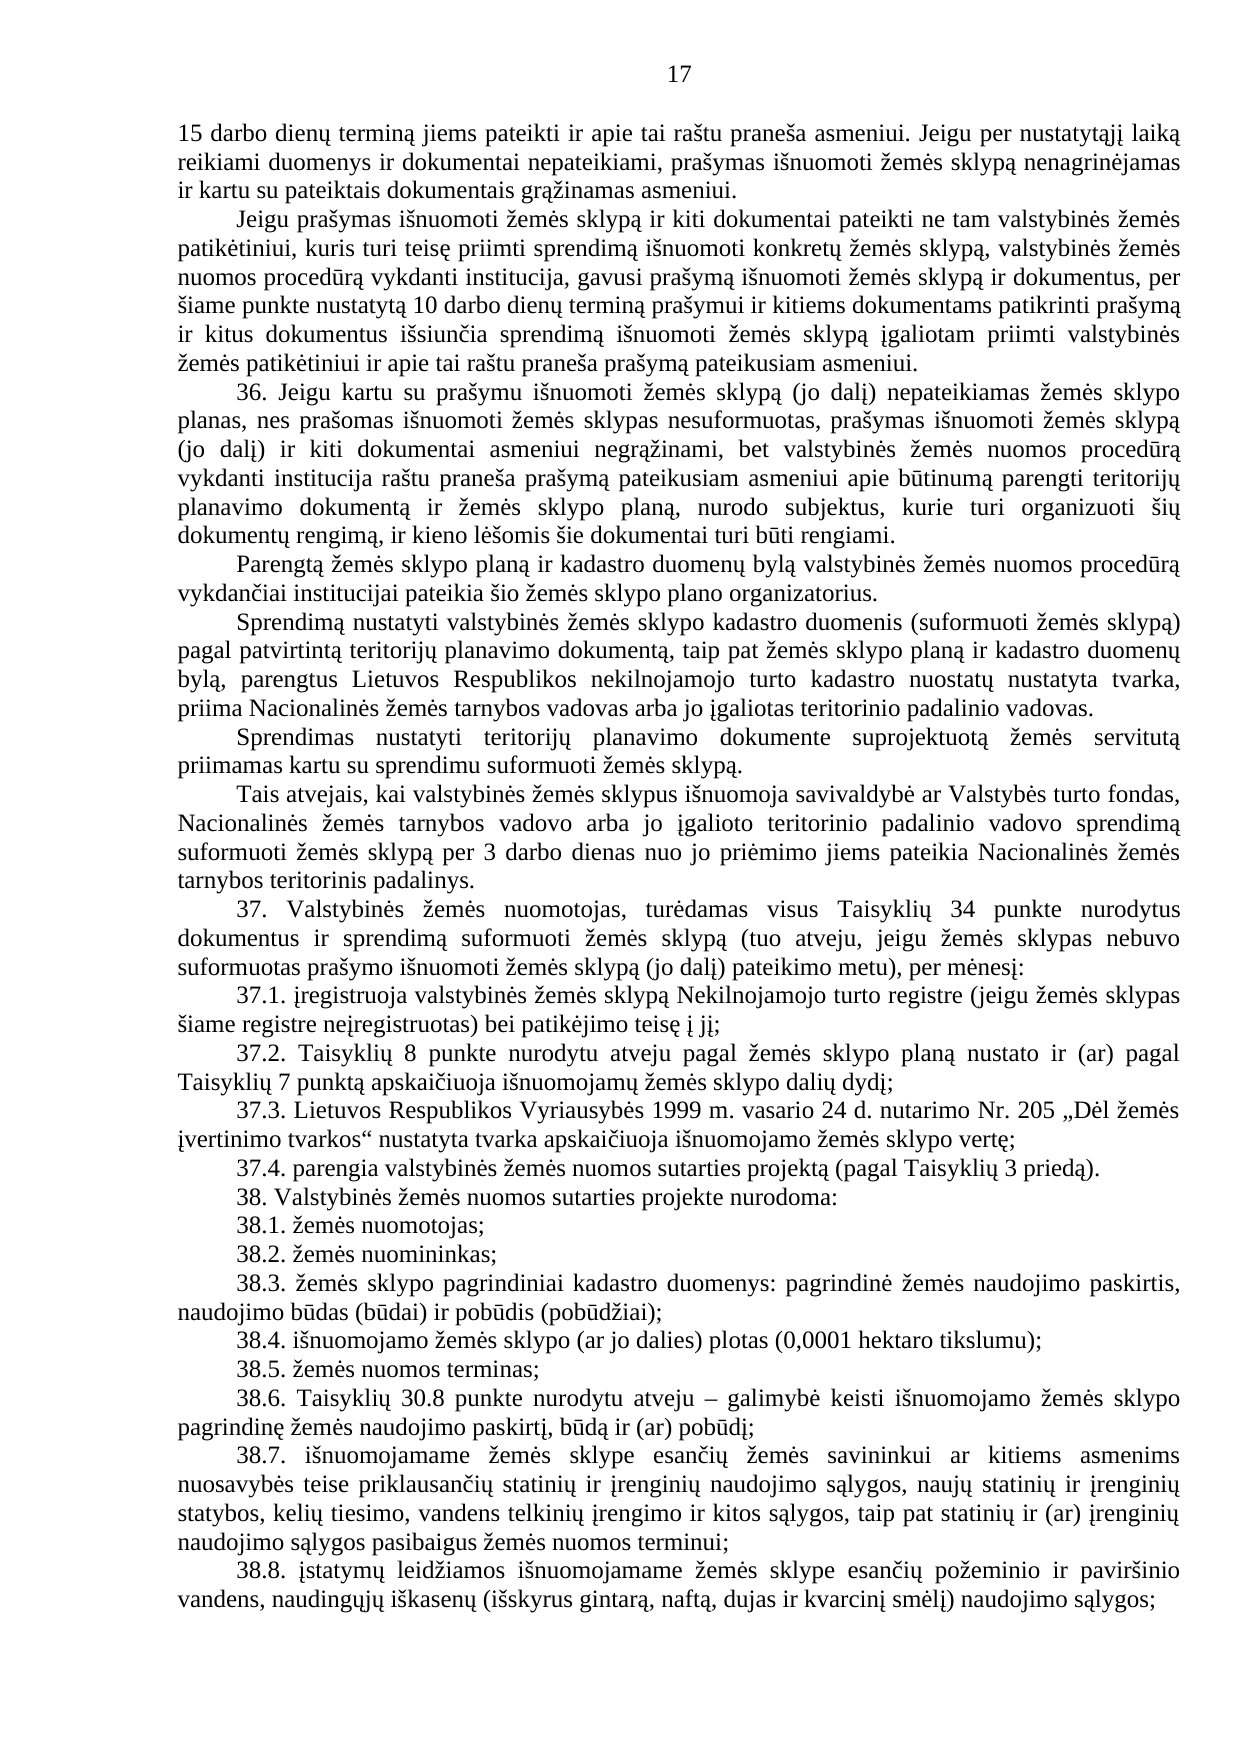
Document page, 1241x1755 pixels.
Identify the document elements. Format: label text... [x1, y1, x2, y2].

text 37.3. Lietuvos Respublikos Vyriausybės 1999 m. vasario 24 d. nutarimo Nr. 205 „Dėl žemės įvertinimo tvarkos“ nustatyta tvarka apskaičiuoja išnuomojamo žemės sklypo vertę; [177, 1096, 1181, 1153]
text 37.2. Taisyklių 8 punkte nurodytu atveju pagal žemės sklypo planą nustato ir (ar) pagal Taisyklių 7 punktą apskaičiuoja išnuomojamų žemės sklypo dalių dydį; [177, 1038, 1181, 1096]
text 15 darbo dienų terminą jiems pateikti ir apie tai raštu praneša asmeniui. Jeigu per nustatytąjį laiką reikiami duomenys ir dokumentai nepateikiami, prašymas išnuomoti žemės sklypą nenagrinėjamas ir kartu su pateiktais dokumentais grąžinamas asmeniui. [177, 118, 1181, 204]
text 38.6. Taisyklių 30.8 punkte nurodytu atveju – galimybė keisti išnuomojamo žemės sklypo pagrindinę žemės naudojimo paskirtį, būdą ir (ar) pobūdį; [177, 1383, 1181, 1441]
text 37. Valstybinės žemės nuomotojas, turėdamas visus Taisyklių 34 punkte nurodytus dokumentus ir sprendimą suformuoti žemės sklypą (tuo atveju, jeigu žemės sklypas nebuvo suformuotas prašymo išnuomoti žemės sklypą (jo dalį) pateikimo metu), per mėnesį: [177, 894, 1181, 981]
text 37.1. įregistruoja valstybinės žemės sklypą Nekilnojamojo turto registre (jeigu žemės sklypas šiame registre neįregistruotas) bei patikėjimo teisę į jį; [177, 981, 1181, 1038]
text 38. Valstybinės žemės nuomos sutarties projekte nurodoma: [177, 1182, 1181, 1211]
text 37.4. parengia valstybinės žemės nuomos sutarties projektą (pagal Taisyklių 3 priedą). [177, 1153, 1181, 1182]
text 36. Jeigu kartu su prašymu išnuomoti žemės sklypą (jo dalį) nepateikiamas žemės sklypo planas, nes prašomas išnuomoti žemės sklypas nesuformuotas, prašymas išnuomoti žemės sklypą (jo dalį) ir kiti dokumentai asmeniui negrąžinami, bet valstybinės žemės nuomos procedūrą vykdanti institucija raštu praneša prašymą pateikusiam asmeniui apie būtinumą parengti teritorijų planavimo dokumentą ir žemės sklypo planą, nurodo subjektus, kurie turi organizuoti šių dokumentų rengimą, ir kieno lėšomis šie dokumentai turi būti rengiami. [177, 377, 1181, 549]
text Sprendimas nustatyti teritorijų planavimo dokumente suprojektuotą žemės servitutą priimamas kartu su sprendimu suformuoti žemės sklypą. [177, 722, 1181, 779]
text Parengtą žemės sklypo planą ir kadastro duomenų bylą valstybinės žemės nuomos procedūrą vykdančiai institucijai pateikia šio žemės sklypo plano organizatorius. [177, 549, 1181, 607]
text Tais atvejais, kai valstybinės žemės sklypus išnuomoja savivaldybė ar Valstybės turto fondas, Nacionalinės žemės tarnybos vadovo arba jo įgalioto teritorinio padalinio vadovo sprendimą suformuoti žemės sklypą per 3 darbo dienas nuo jo priėmimo jiems pateikia Nacionalinės žemės tarnybos teritorinis padalinys. [177, 779, 1181, 894]
text Jeigu prašymas išnuomoti žemės sklypą ir kiti dokumentai pateikti ne tam valstybinės žemės patikėtiniui, kuris turi teisę priimti sprendimą išnuomoti konkretų žemės sklypą, valstybinės žemės nuomos procedūrą vykdanti institucija, gavusi prašymą išnuomoti žemės sklypą ir dokumentus, per šiame punkte nustatytą 10 darbo dienų terminą prašymui ir kitiems dokumentams patikrinti prašymą ir kitus dokumentus išsiunčia sprendimą išnuomoti žemės sklypą įgaliotam priimti valstybinės žemės patikėtiniui ir apie tai raštu praneša prašymą pateikusiam asmeniui. [177, 204, 1181, 377]
text Sprendimą nustatyti valstybinės žemės sklypo kadastro duomenis (suformuoti žemės sklypą) pagal patvirtintą teritorijų planavimo dokumentą, taip pat žemės sklypo planą ir kadastro duomenų bylą, parengtus Lietuvos Respublikos nekilnojamojo turto kadastro nuostatų nustatyta tvarka, priima Nacionalinės žemės tarnybos vadovas arba jo įgaliotas teritorinio padalinio vadovas. [177, 607, 1181, 722]
text 38.7. išnuomojamame žemės sklype esančių žemės savininkui ar kitiems asmenims nuosavybės teise priklausančių statinių ir įrenginių naudojimo sąlygos, naujų statinių ir įrenginių statybos, kelių tiesimo, vandens telkinių įrengimo ir kitos sąlygos, taip pat statinių ir (ar) įrenginių naudojimo sąlygos pasibaigus žemės nuomos terminui; [177, 1441, 1181, 1556]
text 38.4. išnuomojamo žemės sklypo (ar jo dalies) plotas (0,0001 hektaro tikslumu); [177, 1326, 1181, 1354]
text 38.3. žemės sklypo pagrindiniai kadastro duomenys: pagrindinė žemės naudojimo paskirtis, naudojimo būdas (būdai) ir pobūdis (pobūdžiai); [177, 1268, 1181, 1326]
text 38.5. žemės nuomos terminas; [177, 1354, 1181, 1383]
text 38.8. įstatymų leidžiamos išnuomojamame žemės sklype esančių požeminio ir paviršinio vandens, naudingųjų iškasenų (išskyrus gintarą, naftą, dujas ir kvarcinį smėlį) naudojimo sąlygos; [177, 1556, 1181, 1613]
text 38.1. žemės nuomotojas; [177, 1211, 1181, 1239]
text 38.2. žemės nuomininkas; [177, 1239, 1181, 1268]
